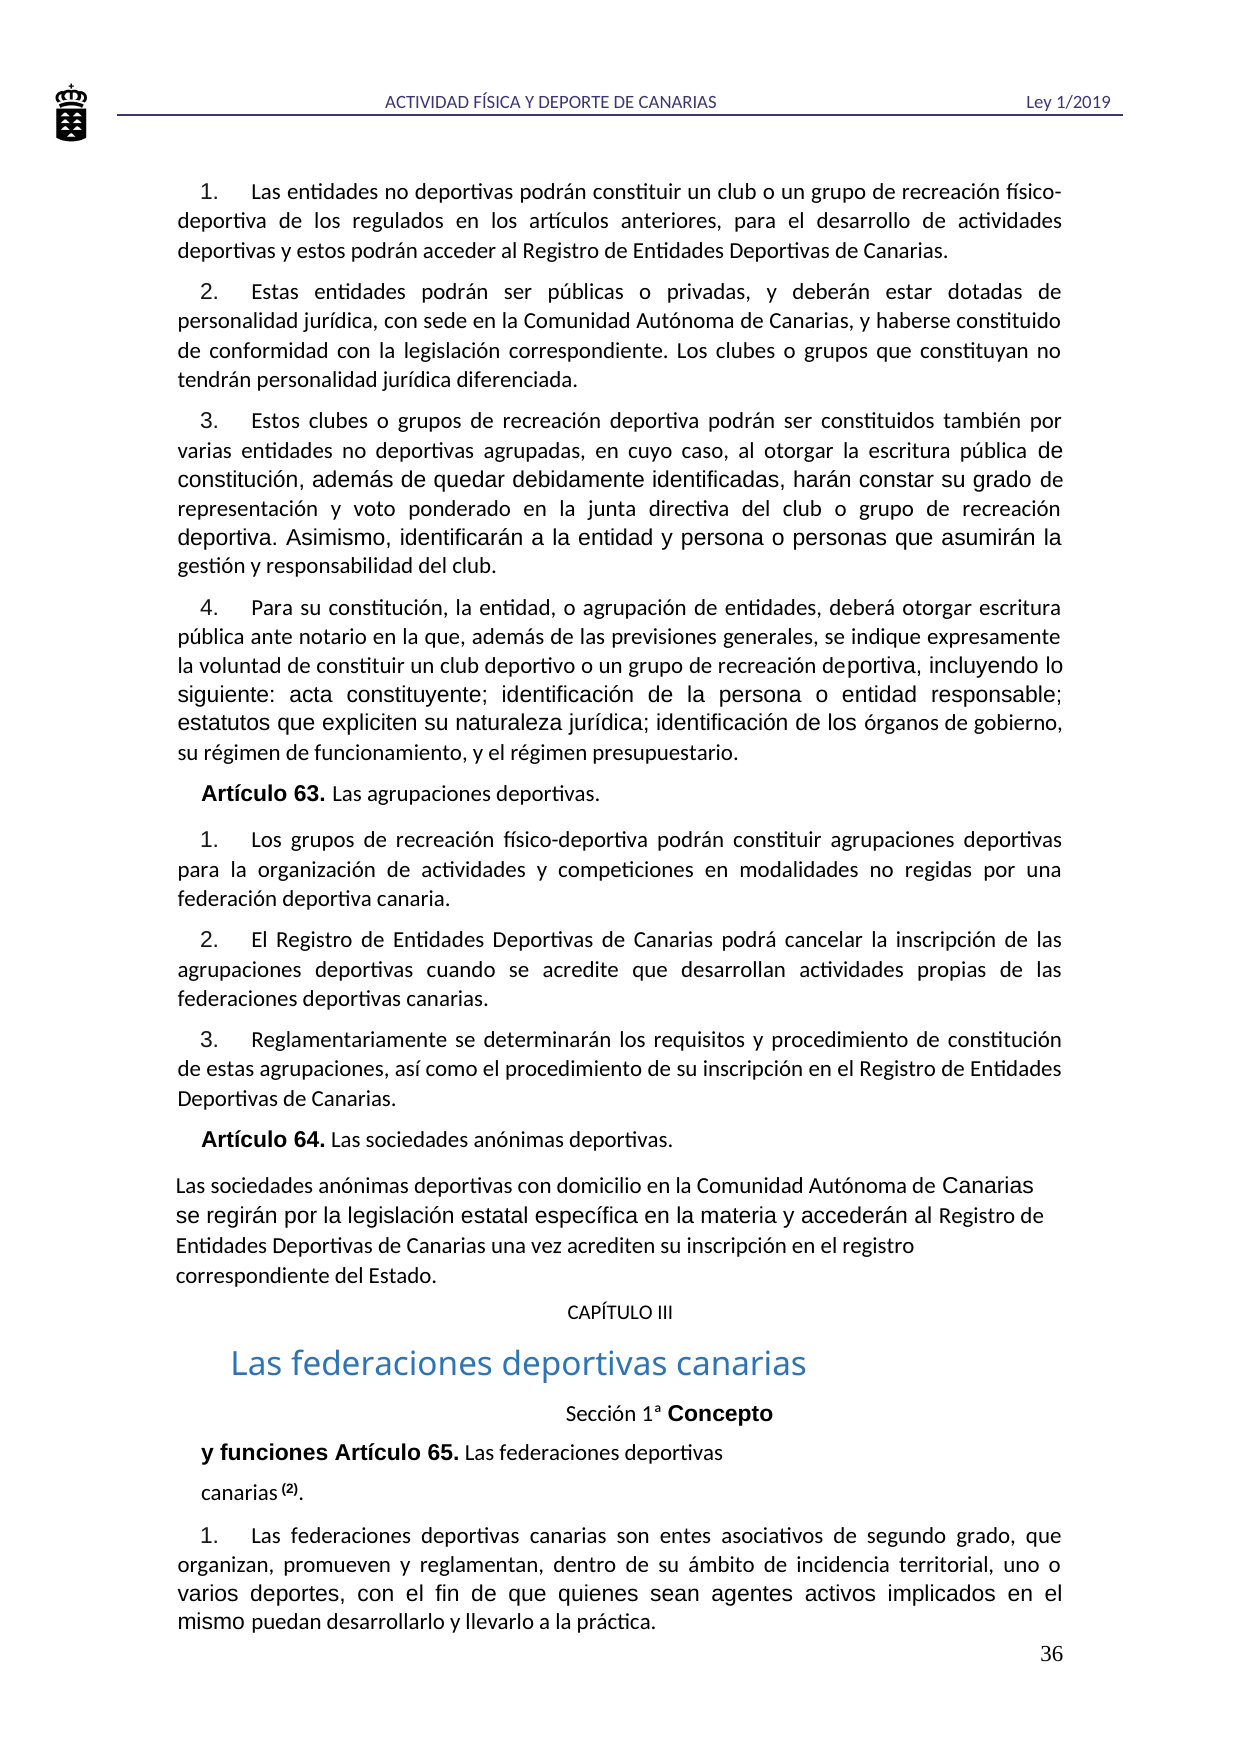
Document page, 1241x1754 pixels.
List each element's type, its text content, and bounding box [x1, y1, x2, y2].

text Las sociedades anónimas deportivas con domicilio en la Comunidad Autónoma de Canarias se regirán por la legislación estatal específica en la materia y accederán al Registro de Entidades Deportivas de Canarias una vez acrediten su inscripción en el registro correspondiente del Estado. [176, 1172, 1063, 1289]
text Artículo 64. Las sociedades anónimas deportivas. [201, 1125, 1063, 1153]
list Reglamentariamente se determinarán los requisitos y procedimiento de constitución de estas agrupaciones, así como el procedimiento de su inscripción en el Registro de Entidades Deportivas de Canarias. [177, 1025, 1063, 1112]
text Artículo 63. Las agrupaciones deportivas. [201, 779, 1063, 807]
list Para su constitución, la entidad, o agrupación de entidades, deberá otorgar escritura pública ante notario en la que, además de las previsiones generales, se indique expresamente la voluntad de constituir un club deportivo o un grupo de recreación deportiva, incluyendo lo siguiente: acta constituyente; identificación de la persona o entidad responsable; estatutos que expliciten su naturaleza jurídica; identificación de los órganos de gobierno, su régimen de funcionamiento, y el régimen presupuestario. [177, 593, 1063, 766]
list Las entidades no deportivas podrán constituir un club o un grupo de recreación físico-deportiva de los regulados en los artículos anteriores, para el desarrollo de actividades deportivas y estos podrán acceder al Registro de Entidades Deportivas de Canarias. [177, 177, 1063, 264]
text CAPÍTULO III [178, 1299, 1062, 1325]
list El Registro de Entidades Deportivas de Canarias podrá cancelar la inscripción de las agrupaciones deportivas cuando se acredite que desarrollan actividades propias de las federaciones deportivas canarias. [177, 925, 1063, 1012]
list Las federaciones deportivas canarias son entes asociativos de segundo grado, que organizan, promueven y reglamentan, dentro de su ámbito de incidencia territorial, uno o varios deportes, con el fin de que quienes sean agentes activos implicados en el mismo puedan desarrollarlo y llevarlo a la práctica. [177, 1521, 1063, 1635]
list Estos clubes o grupos de recreación deportiva podrán ser constituidos también por varias entidades no deportivas agrupadas, en cuyo caso, al otorgar la escritura pública de constitución, además de quedar debidamente identificadas, harán constar su grado de representación y voto ponderado en la junta directiva del club o grupo de recreación deportiva. Asimismo, identificarán a la entidad y persona o personas que asumirán la gestión y responsabilidad del club. [177, 406, 1063, 579]
list Estas entidades podrán ser públicas o privadas, y deberán estar dotadas de personalidad jurídica, con sede en la Comunidad Autónoma de Canarias, y haberse constituido de conformidad con la legislación correspondiente. Los clubes o grupos que constituyan no tendrán personalidad jurídica diferenciada. [177, 277, 1063, 393]
text Sección 1ª Concepto y funciones Artículo 65. Las federaciones deportivas canarias (2). [201, 1399, 780, 1506]
subtitle Las federaciones deportivas canarias [230, 1340, 1011, 1386]
list Los grupos de recreación físico-deportiva podrán constituir agrupaciones deportivas para la organización de actividades y competiciones en modalidades no regidas por una federación deportiva canaria. [177, 825, 1063, 912]
